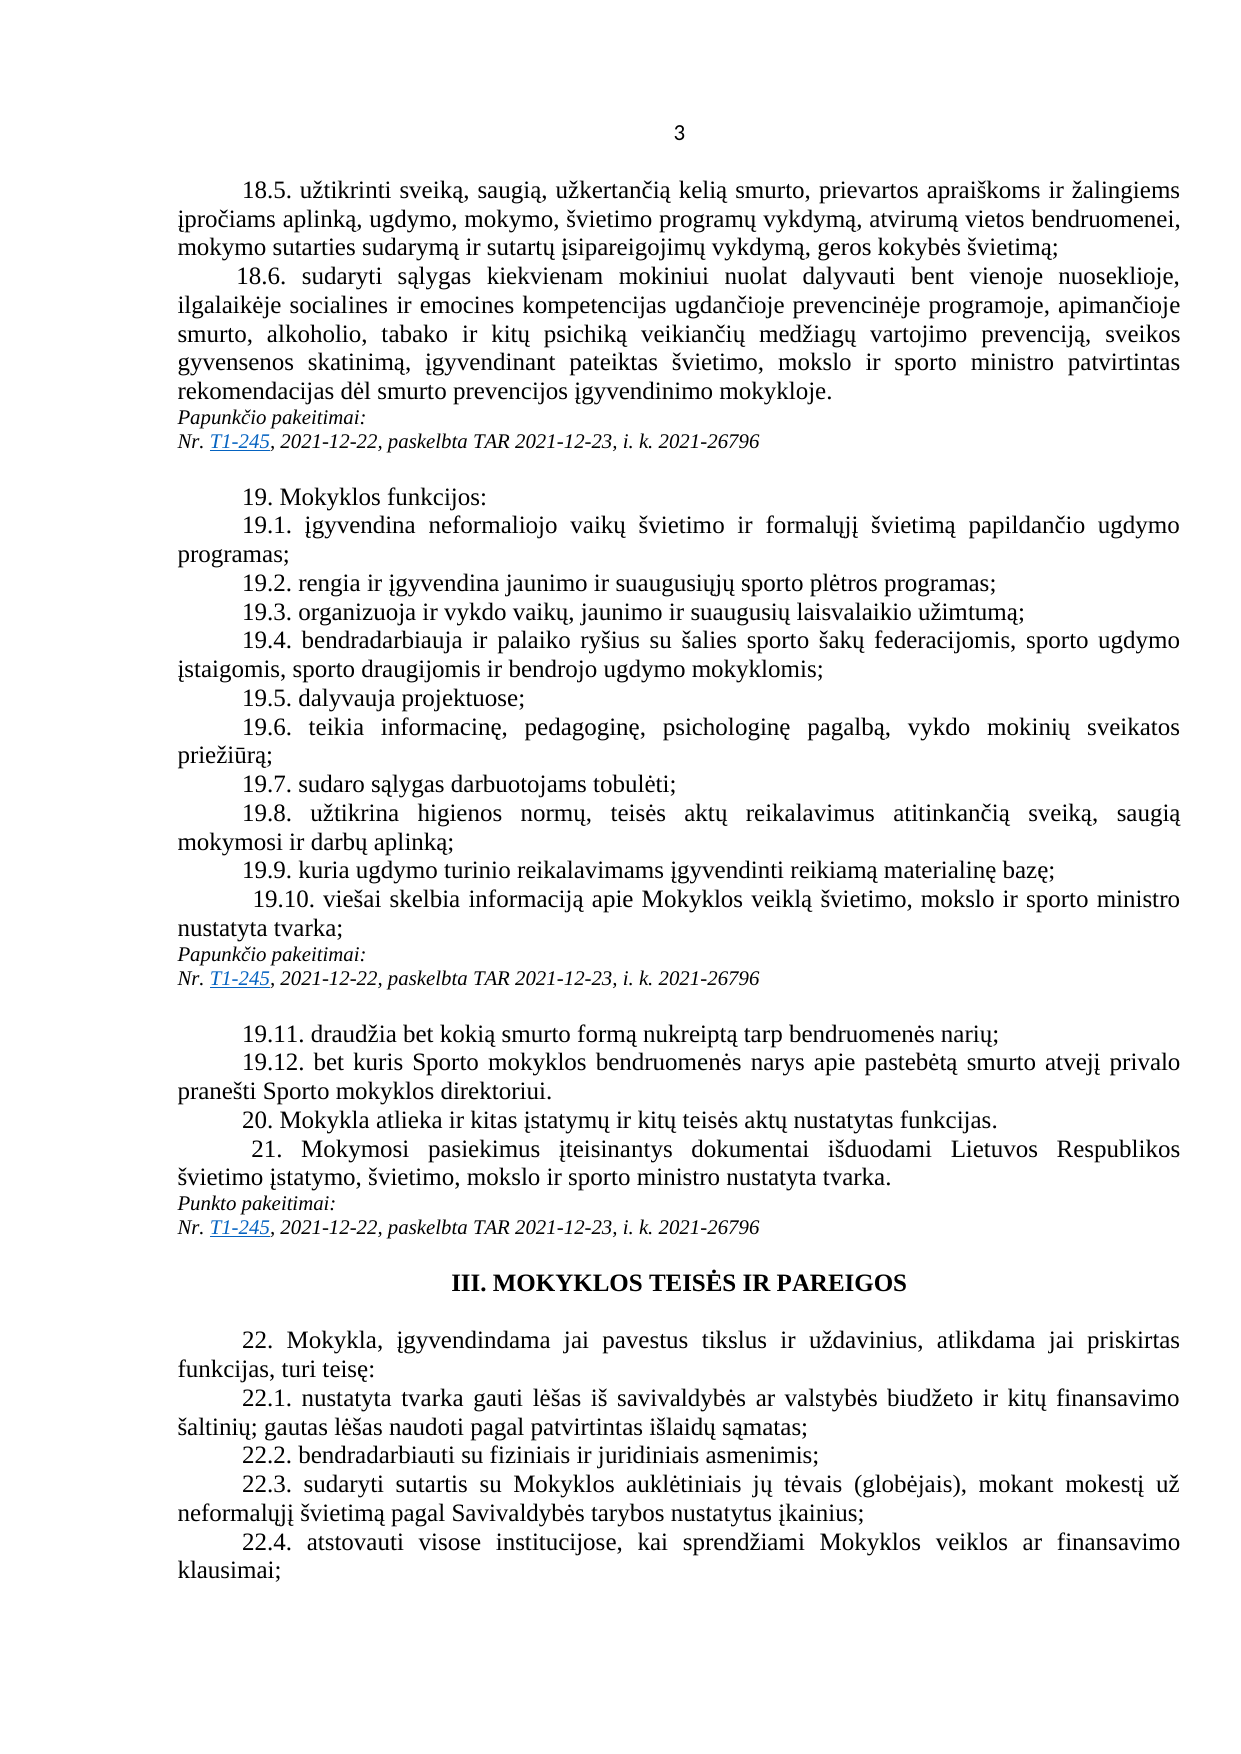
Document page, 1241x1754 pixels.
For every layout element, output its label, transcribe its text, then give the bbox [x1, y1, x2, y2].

text Papunkčio pakeitimai: [177, 405, 1181, 429]
text 19.2. rengia ir įgyvendina jaunimo ir suaugusiųjų sporto plėtros programas; [177, 568, 1181, 597]
text 22.3. sudaryti sutartis su Mokyklos auklėtiniais jų tėvais (globėjais), mokant mokestį už neformalųjį švietimą pagal Savivaldybės tarybos nustatytus įkainius; [177, 1469, 1181, 1527]
text III. MOKYKLOS TEISĖS IR PAREIGOS [177, 1268, 1181, 1297]
text 19.12. bet kuris Sporto mokyklos bendruomenės narys apie pastebėtą smurto atvejį privalo pranešti Sporto mokyklos direktoriui. [177, 1047, 1181, 1105]
text 22. Mokykla, įgyvendindama jai pavestus tikslus ir uždavinius, atlikdama jai priskirtas funkcijas, turi teisę: [177, 1326, 1181, 1383]
text 19.1. įgyvendina neformaliojo vaikų švietimo ir formalųjį švietimą papildančio ugdymo programas; [177, 511, 1181, 568]
text 18.5. užtikrinti sveiką, saugią, užkertančią kelią smurto, prievartos apraiškoms ir žalingiems įpročiams aplinką, ugdymo, mokymo, švietimo programų vykdymą, atvirumą vietos bendruomenei, mokymo sutarties sudarymą ir sutartų įsipareigojimų vykdymą, geros kokybės švietimą; [177, 175, 1181, 261]
text 19.10. viešai skelbia informaciją apie Mokyklos veiklą švietimo, mokslo ir sporto ministro nustatyta tvarka; [177, 884, 1181, 942]
text 20. Mokykla atlieka ir kitas įstatymų ir kitų teisės aktų nustatytas funkcijas. [177, 1105, 1181, 1134]
text 22.1. nustatyta tvarka gauti lėšas iš savivaldybės ar valstybės biudžeto ir kitų finansavimo šaltinių; gautas lėšas naudoti pagal patvirtintas išlaidų sąmatas; [177, 1383, 1181, 1441]
text 22.4. atstovauti visose institucijose, kai sprendžiami Mokyklos veiklos ar finansavimo klausimai; [177, 1527, 1181, 1584]
text 19.3. organizuoja ir vykdo vaikų, jaunimo ir suaugusių laisvalaikio užimtumą; [177, 597, 1181, 626]
text 19.6. teikia informacinę, pedagoginę, psichologinę pagalbą, vykdo mokinių sveikatos priežiūrą; [177, 712, 1181, 769]
text 19.9. kuria ugdymo turinio reikalavimams įgyvendinti reikiamą materialinę bazę; [177, 856, 1181, 884]
text 18.6. sudaryti sąlygas kiekvienam mokiniui nuolat dalyvauti bent vienoje nuoseklioje, ilgalaikėje socialines ir emocines kompetencijas ugdančioje prevencinėje programoje, apimančioje smurto, alkoholio, tabako ir kitų psichiką veikiančių medžiagų vartojimo prevenciją, sveikos gyvensenos skatinimą, įgyvendinant pateiktas švietimo, mokslo ir sporto ministro patvirtintas rekomendacijas dėl smurto prevencijos įgyvendinimo mokykloje. [177, 261, 1181, 405]
text 19.8. užtikrina higienos normų, teisės aktų reikalavimus atitinkančią sveiką, saugią mokymosi ir darbų aplinką; [177, 798, 1181, 856]
text Nr. T1-245, 2021-12-22, paskelbta TAR 2021-12-23, i. k. 2021-26796 [177, 1215, 1181, 1239]
text 21. Mokymosi pasiekimus įteisinantys dokumentai išduodami Lietuvos Respublikos švietimo įstatymo, švietimo, mokslo ir sporto ministro nustatyta tvarka. [177, 1134, 1181, 1191]
text Nr. T1-245, 2021-12-22, paskelbta TAR 2021-12-23, i. k. 2021-26796 [177, 429, 1181, 453]
text Papunkčio pakeitimai: [177, 942, 1181, 966]
text 22.2. bendradarbiauti su fiziniais ir juridiniais asmenimis; [177, 1441, 1181, 1469]
text 19. Mokyklos funkcijos: [177, 482, 1181, 511]
text 19.5. dalyvauja projektuose; [177, 683, 1181, 712]
text 19.11. draudžia bet kokią smurto formą nukreiptą tarp bendruomenės narių; [177, 1019, 1181, 1047]
text 19.7. sudaro sąlygas darbuotojams tobulėti; [177, 769, 1181, 798]
text Nr. T1-245, 2021-12-22, paskelbta TAR 2021-12-23, i. k. 2021-26796 [177, 966, 1181, 990]
text Punkto pakeitimai: [177, 1191, 1181, 1215]
text 19.4. bendradarbiauja ir palaiko ryšius su šalies sporto šakų federacijomis, sporto ugdymo įstaigomis, sporto draugijomis ir bendrojo ugdymo mokyklomis; [177, 626, 1181, 683]
